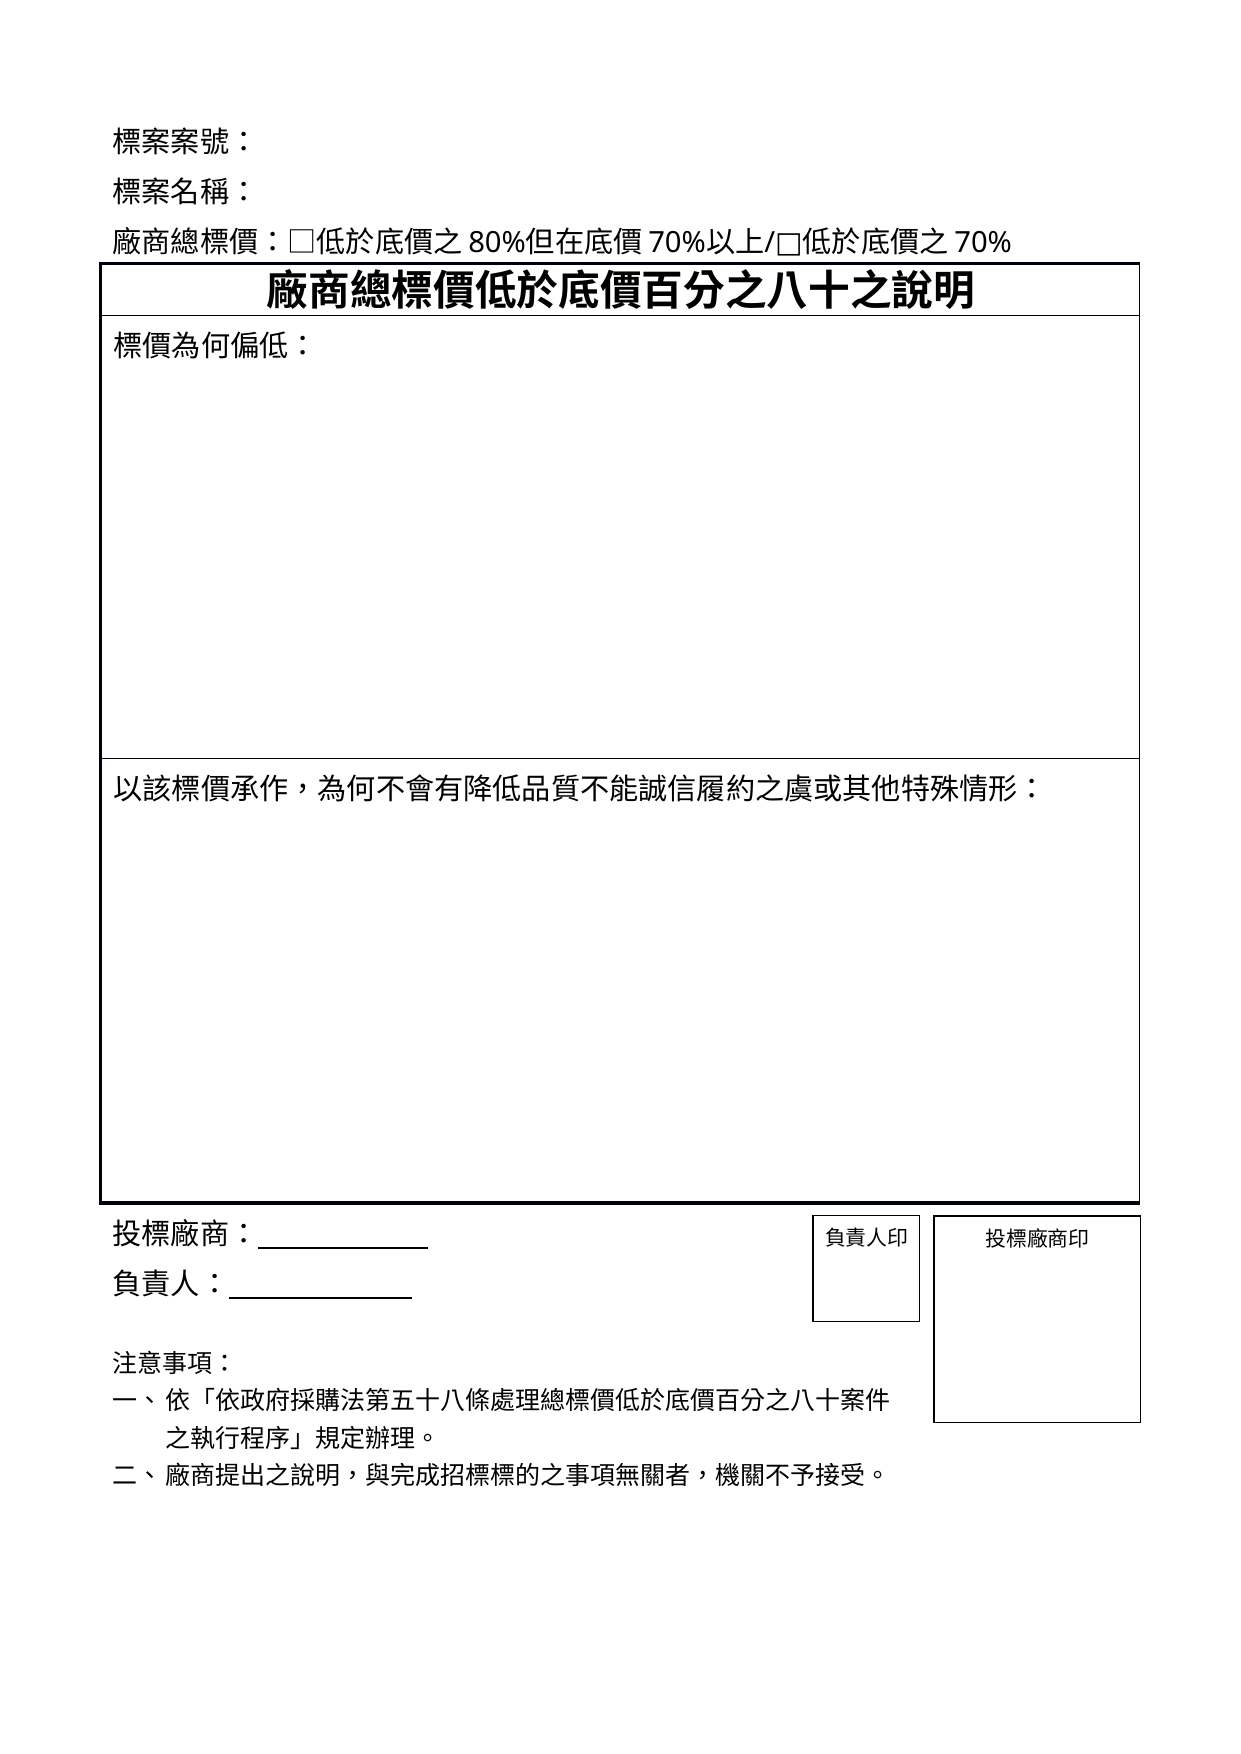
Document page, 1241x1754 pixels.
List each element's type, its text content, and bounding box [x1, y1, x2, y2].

list 廠商提出之說明，與完成招標標的之事項無關者，機關不予接受。 [112, 1454, 1128, 1492]
table_cell 標價為何偏低： [102, 316, 1139, 758]
text 投標廠商印 [940, 1222, 1134, 1252]
text 注意事項： [112, 1342, 933, 1379]
list 依「依政府採購法第五十八條處理總標價低於底價百分之八十案件之執行程序」規定辦理。 [112, 1379, 1128, 1454]
text 投標廠商： [112, 1205, 1128, 1254]
text 標案案號： [112, 112, 1128, 162]
text [920, 1254, 933, 1304]
text 負責人印 [819, 1221, 913, 1252]
text 負責人： [112, 1254, 812, 1304]
table_cell 以該標價承作，為何不會有降低品質不能誠信履約之虞或其他特殊情形： [102, 759, 1139, 1201]
text 廠商總標價：□低於底價之80%但在底價70%以上/□低於底價之70% [112, 212, 1128, 262]
table_header 廠商總標價低於底價百分之八十之說明 [102, 265, 1139, 315]
text 標案名稱： [112, 162, 1128, 212]
